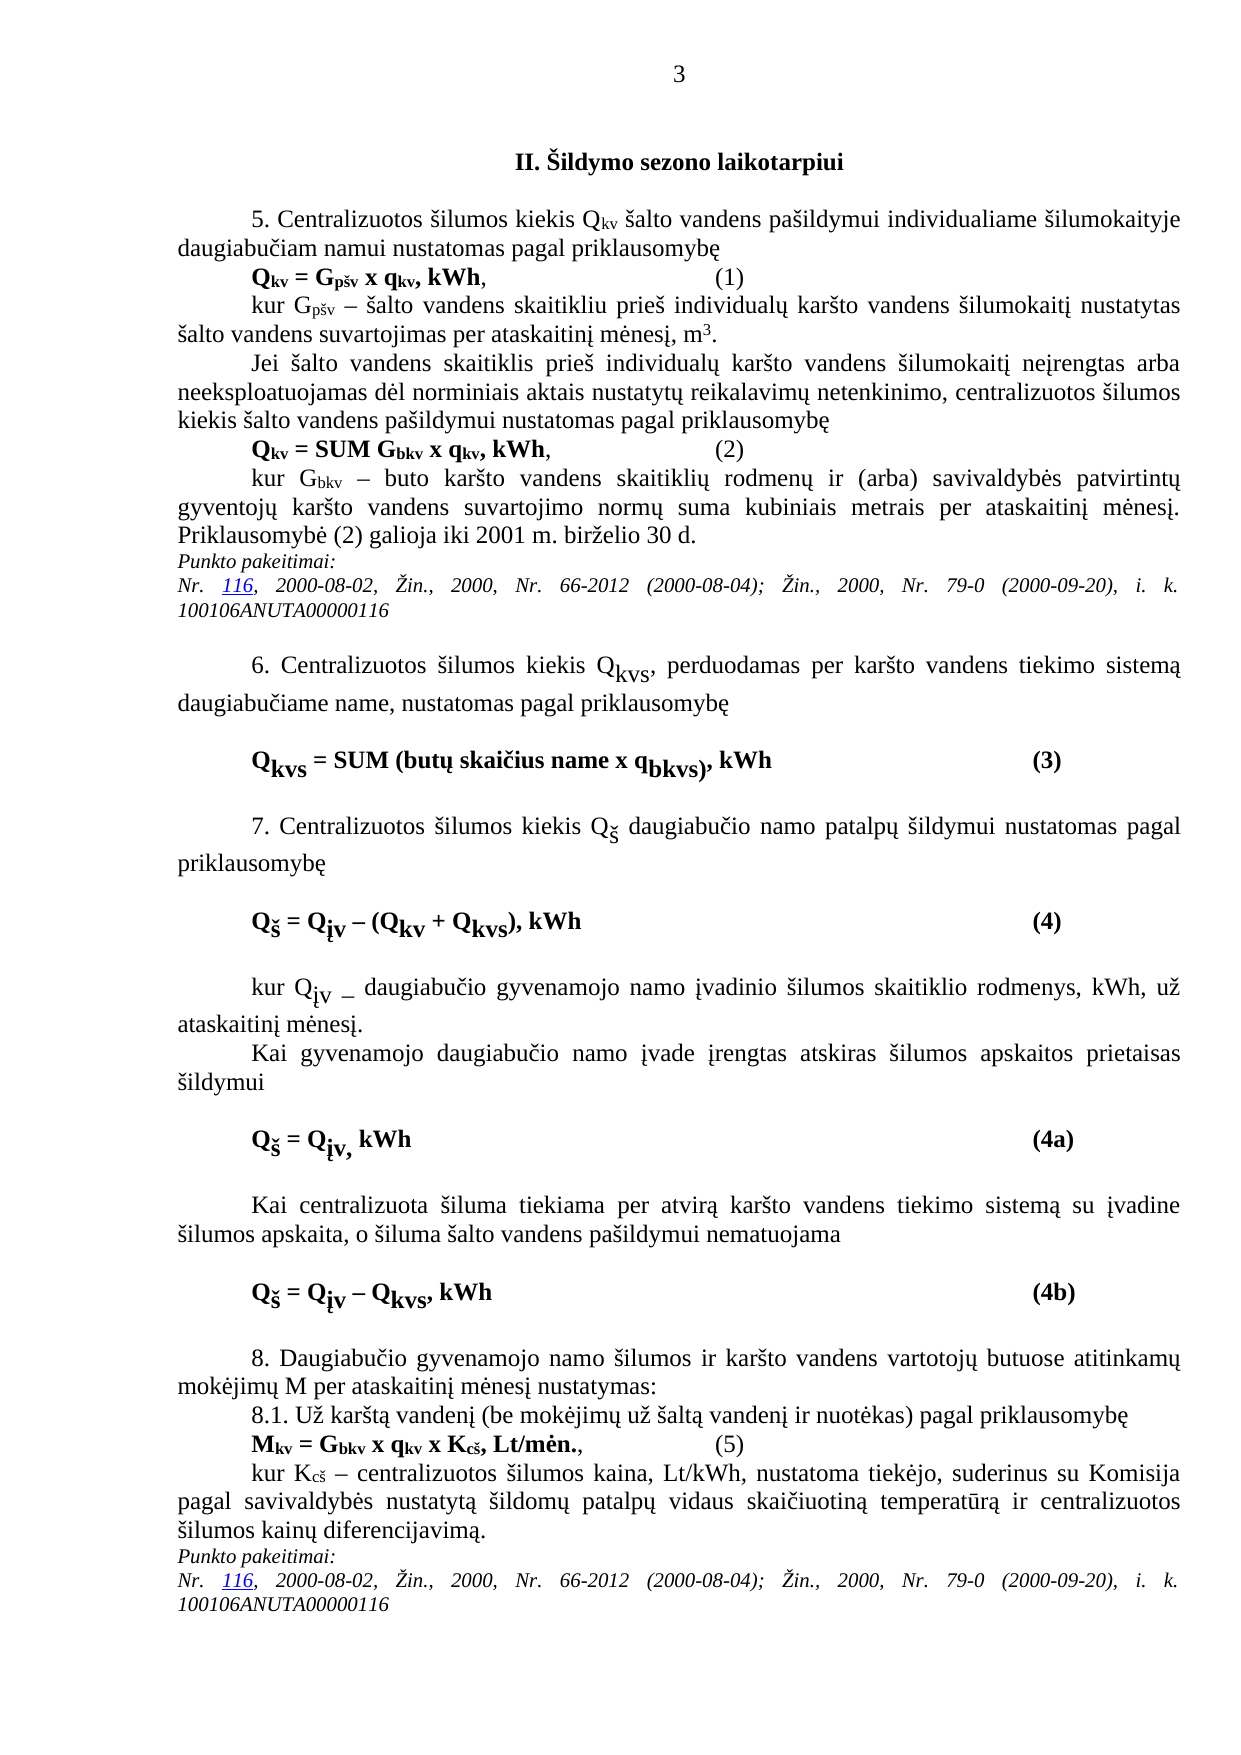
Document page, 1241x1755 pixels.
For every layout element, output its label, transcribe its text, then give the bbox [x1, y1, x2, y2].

text kur Gbkv – buto karšto vandens skaitiklių rodmenų ir (arba) savivaldybės patvirtintų gyventojų karšto vandens suvartojimo normų suma kubiniais metrais per ataskaitinį mėnesį. Priklausomybė (2) galioja iki 2001 m. birželio 30 d. [177, 463, 1181, 549]
text Qkv = Gpšv x qkv, kWh, (1) [177, 262, 1181, 291]
text Punkto pakeitimai: [177, 1544, 1181, 1568]
text 8.1. Už karštą vandenį (be mokėjimų už šaltą vandenį ir nuotėkas) pagal priklausomybę [177, 1400, 1181, 1429]
text kur Qįv – daugiabučio gyvenamojo namo įvadinio šilumos skaitiklio rodmenys, kWh, už ataskaitinį mėnesį. [177, 972, 1181, 1038]
text Mkv = Gbkv x qkv x Kcš, Lt/mėn., (5) [177, 1429, 1181, 1458]
text kur Kcš – centralizuotos šilumos kaina, Lt/kWh, nustatoma tiekėjo, suderinus su Komisija pagal savivaldybės nustatytą šildomų patalpų vidaus skaičiuotiną temperatūrą ir centralizuotos šilumos kainų diferencijavimą. [177, 1458, 1181, 1544]
text II. Šildymo sezono laikotarpiui [177, 147, 1181, 176]
text Nr. 116, 2000-08-02, Žin., 2000, Nr. 66-2012 (2000-08-04); Žin., 2000, Nr. 79-0 (2000-09-20), i. k. 100106ANUTA00000116 [177, 1568, 1181, 1616]
text Qš = Qįv – (Qkv + Qkvs), kWh (4) [177, 906, 1181, 943]
text 7. Centralizuotos šilumos kiekis Qš daugiabučio namo patalpų šildymui nustatomas pagal priklausomybę [177, 811, 1181, 877]
text kur Gpšv – šalto vandens skaitikliu prieš individualų karšto vandens šilumokaitį nustatytas šalto vandens suvartojimas per ataskaitinį mėnesį, m3. [177, 291, 1181, 348]
text Qš = Qįv, kWh (4a) [177, 1124, 1181, 1162]
text Jei šalto vandens skaitiklis prieš individualų karšto vandens šilumokaitį neįrengtas arba neeksploatuojamas dėl norminiais aktais nustatytų reikalavimų netenkinimo, centralizuotos šilumos kiekis šalto vandens pašildymui nustatomas pagal priklausomybę [177, 348, 1181, 434]
text Nr. 116, 2000-08-02, Žin., 2000, Nr. 66-2012 (2000-08-04); Žin., 2000, Nr. 79-0 (2000-09-20), i. k. 100106ANUTA00000116 [177, 573, 1181, 622]
text Punkto pakeitimai: [177, 549, 1181, 573]
text Kai gyvenamojo daugiabučio namo įvade įrengtas atskiras šilumos apskaitos prietaisas šildymui [177, 1038, 1181, 1096]
text Qkvs = SUM (butų skaičius name x qbkvs), kWh (3) [177, 745, 1181, 782]
text 6. Centralizuotos šilumos kiekis Qkvs, perduodamas per karšto vandens tiekimo sistemą daugiabučiame name, nustatomas pagal priklausomybę [177, 650, 1181, 716]
text Qš = Qįv – Qkvs, kWh (4b) [177, 1277, 1181, 1314]
text 5. Centralizuotos šilumos kiekis Qkv šalto vandens pašildymui individualiame šilumokaityje daugiabučiam namui nustatomas pagal priklausomybę [177, 204, 1181, 262]
text 8. Daugiabučio gyvenamojo namo šilumos ir karšto vandens vartotojų butuose atitinkamų mokėjimų M per ataskaitinį mėnesį nustatymas: [177, 1343, 1181, 1400]
text Qkv = SUM Gbkv x qkv, kWh, (2) [177, 434, 1181, 463]
text Kai centralizuota šiluma tiekiama per atvirą karšto vandens tiekimo sistemą su įvadine šilumos apskaita, o šiluma šalto vandens pašildymui nematuojama [177, 1190, 1181, 1248]
